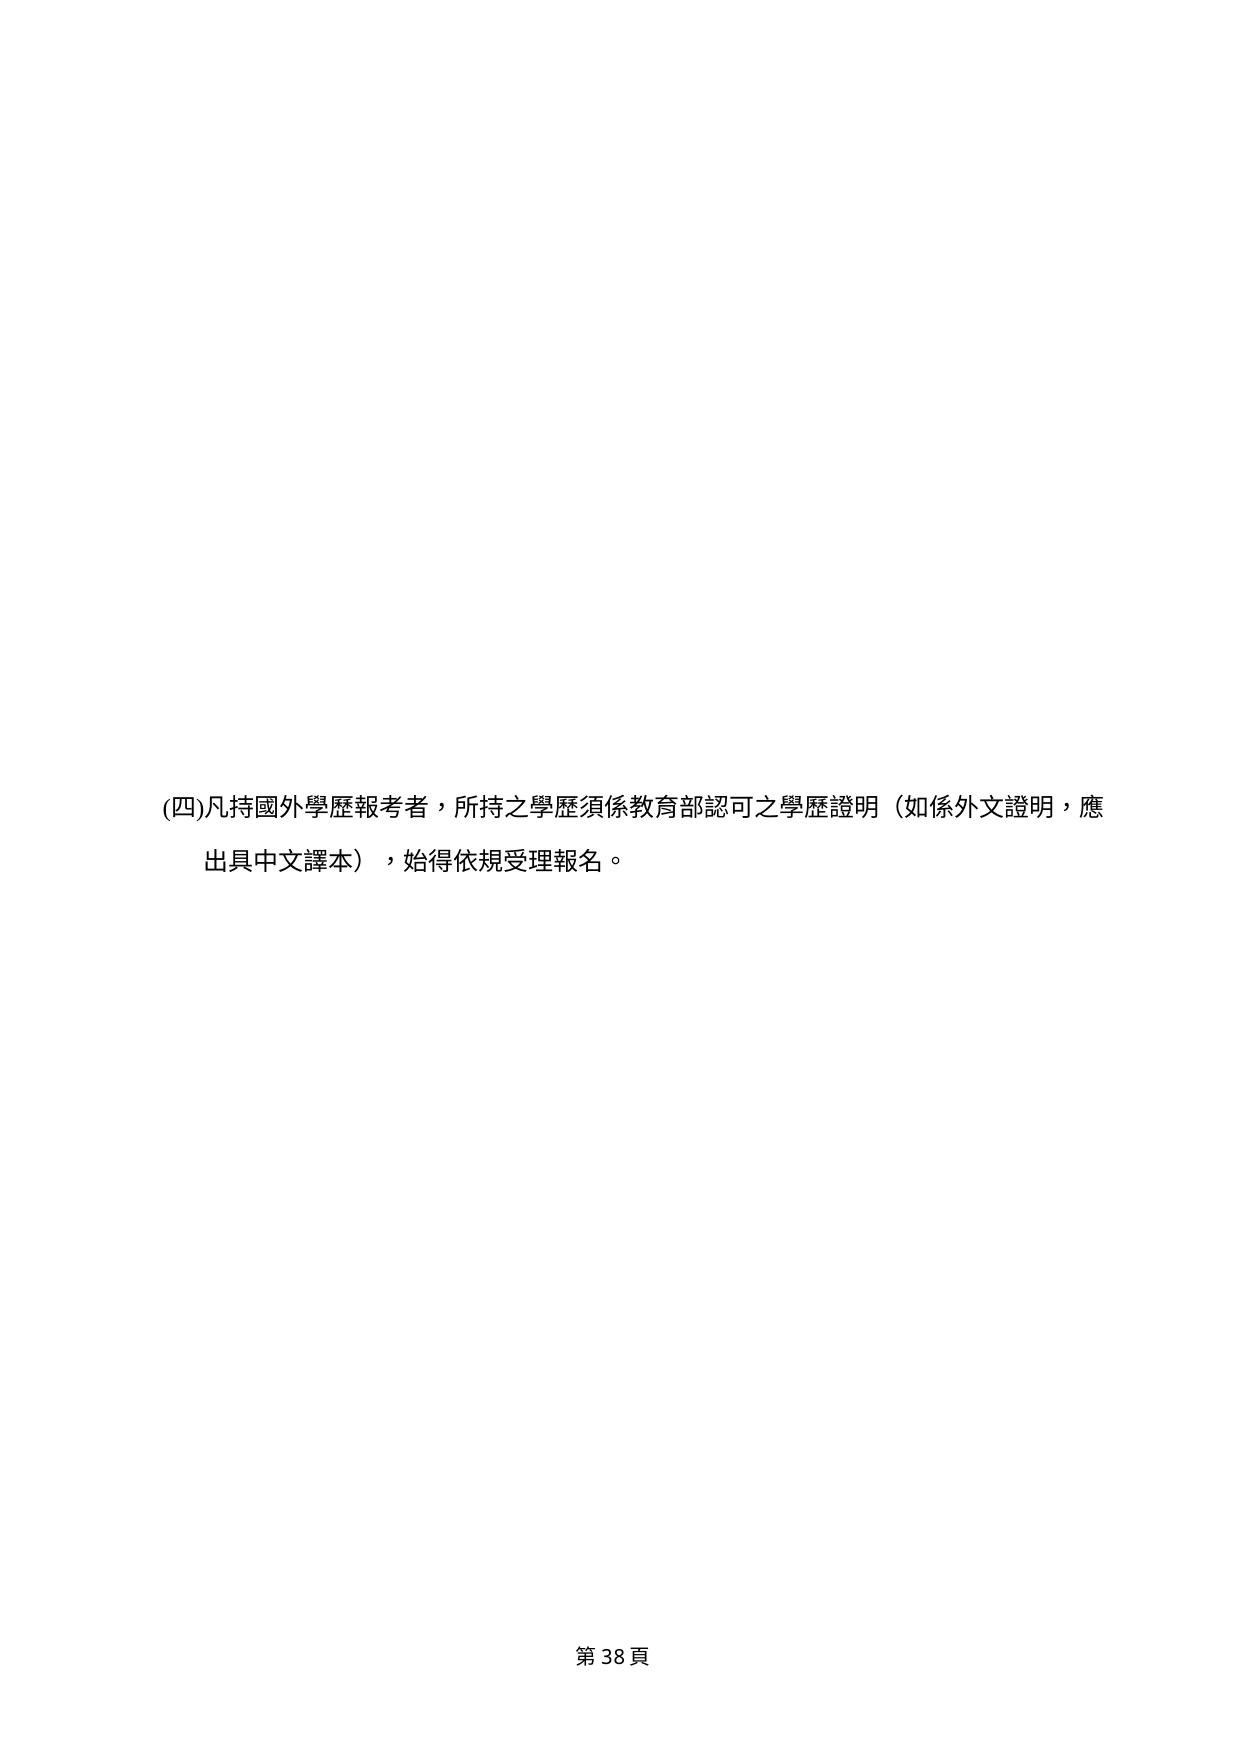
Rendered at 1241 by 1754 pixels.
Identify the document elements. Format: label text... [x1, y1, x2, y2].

text (四)凡持國外學歷報考者，所持之學歷須係教育部認可之學歷證明（如係外文證明，應出具中文譯本），始得依規受理報名。 [162, 787, 1107, 878]
